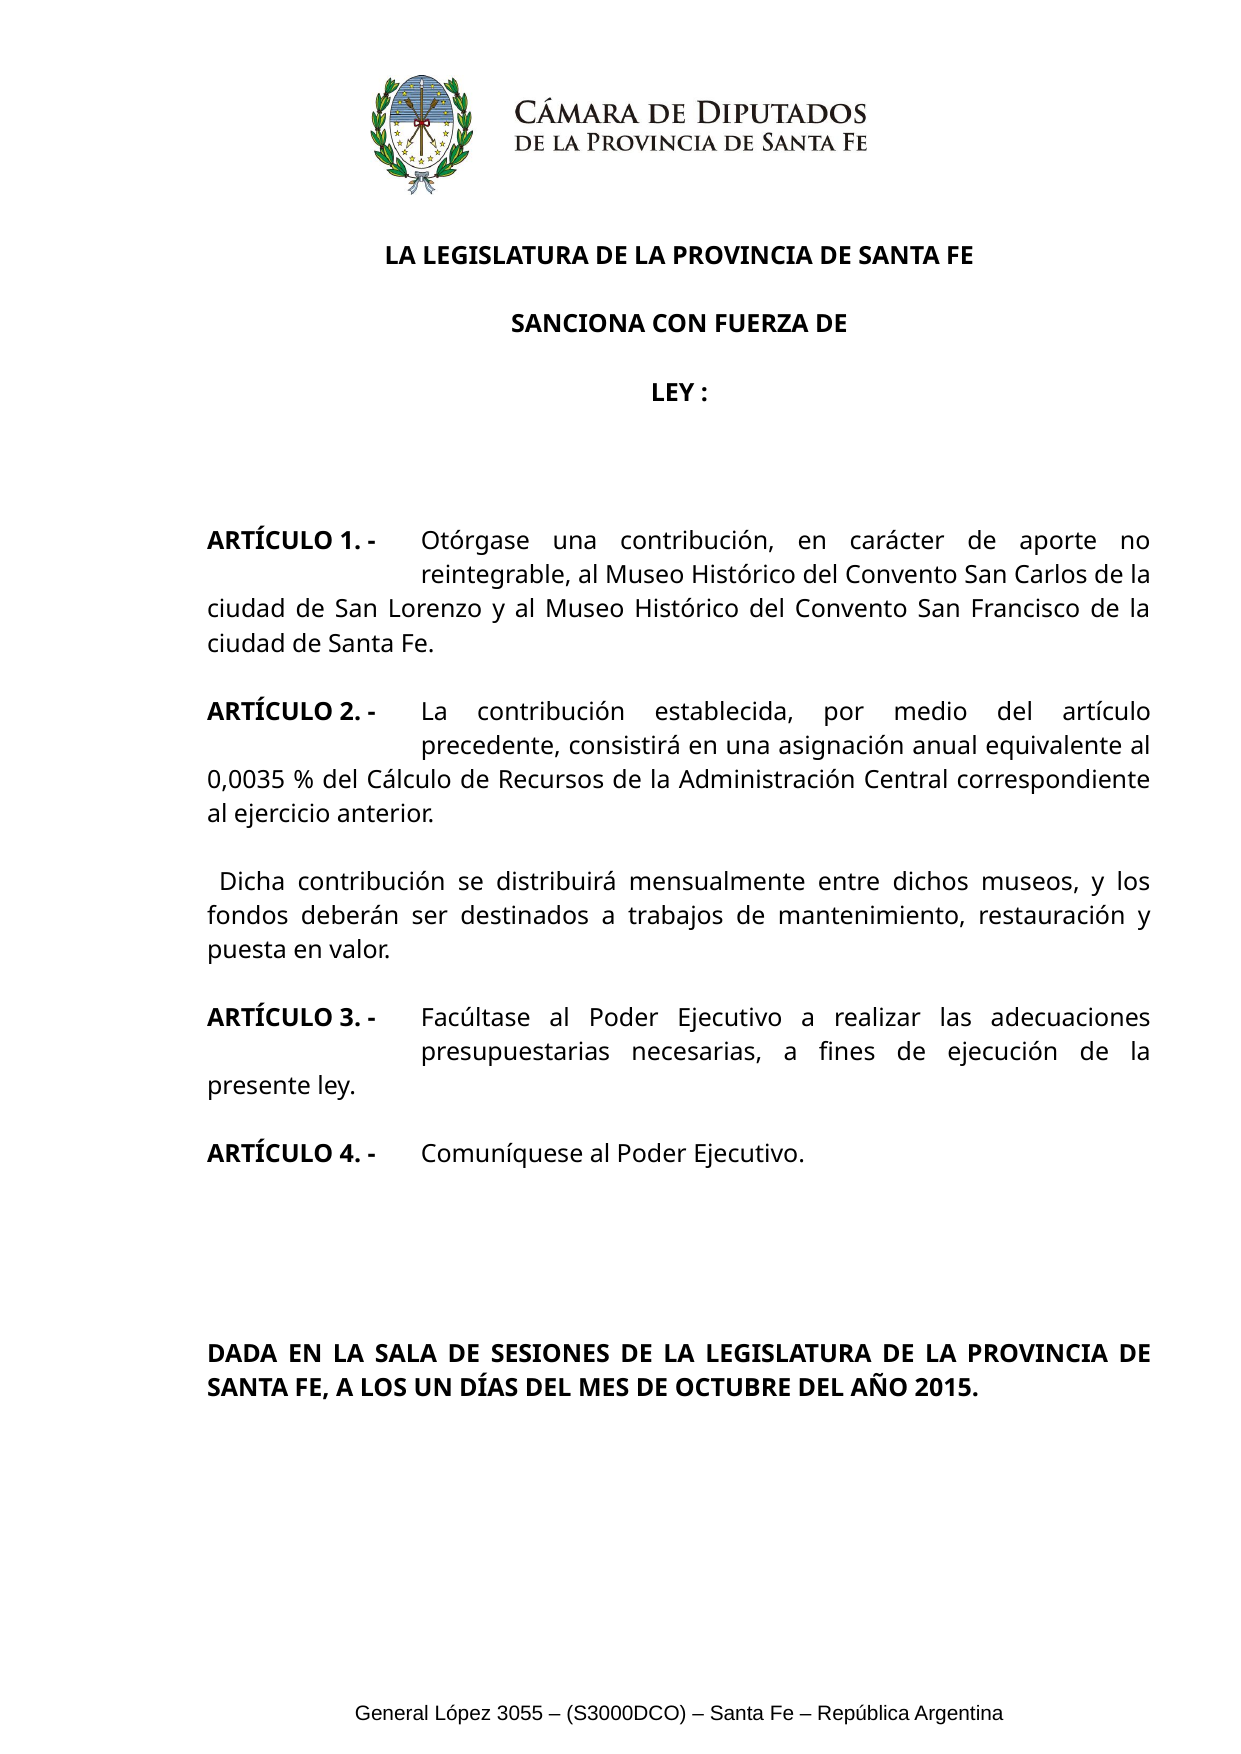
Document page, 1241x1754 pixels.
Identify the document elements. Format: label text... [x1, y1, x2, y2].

text Facúltase al Poder Ejecutivo a realizar las adecuaciones presupuestarias necesarias, a fines de ejecución de la presente ley. [207, 1000, 1152, 1102]
text LEY : [207, 374, 1152, 408]
table_header ARTÍCULO 1. - [207, 523, 421, 573]
text SANCIONA CON FUERZA DE [207, 306, 1152, 340]
text DADA EN LA SALA DE SESIONES DE LA LEGISLATURA DE LA PROVINCIA DE SANTA FE, A LOS UN DÍAS DEL MES DE OCTUBRE DEL AÑO 2015. [207, 1336, 1152, 1404]
table_header ARTÍCULO 3. - [207, 1000, 421, 1050]
table_header ARTÍCULO 2. - [207, 693, 421, 744]
table_header ARTÍCULO 4. - [207, 1136, 421, 1186]
text La contribución establecida, por medio del artículo precedente, consistirá en una asignación anual equivalente al 0,0035 % del Cálculo de Recursos de la Administración Central correspondiente al ejercicio anterior. [207, 693, 1152, 829]
text Otórgase una contribución, en carácter de aporte no reintegrable, al Museo Histórico del Convento San Carlos de la ciudad de San Lorenzo y al Museo Histórico del Convento San Francisco de la ciudad de Santa Fe. [207, 523, 1152, 659]
text LA LEGISLATURA DE LA PROVINCIA DE SANTA FE [207, 238, 1152, 272]
text Dicha contribución se distribuirá mensualmente entre dichos museos, y los fondos deberán ser destinados a trabajos de mantenimiento, restauración y puesta en valor. [207, 864, 1152, 966]
picture [370, 75, 867, 199]
text Comuníquese al Poder Ejecutivo. [421, 1136, 1152, 1170]
